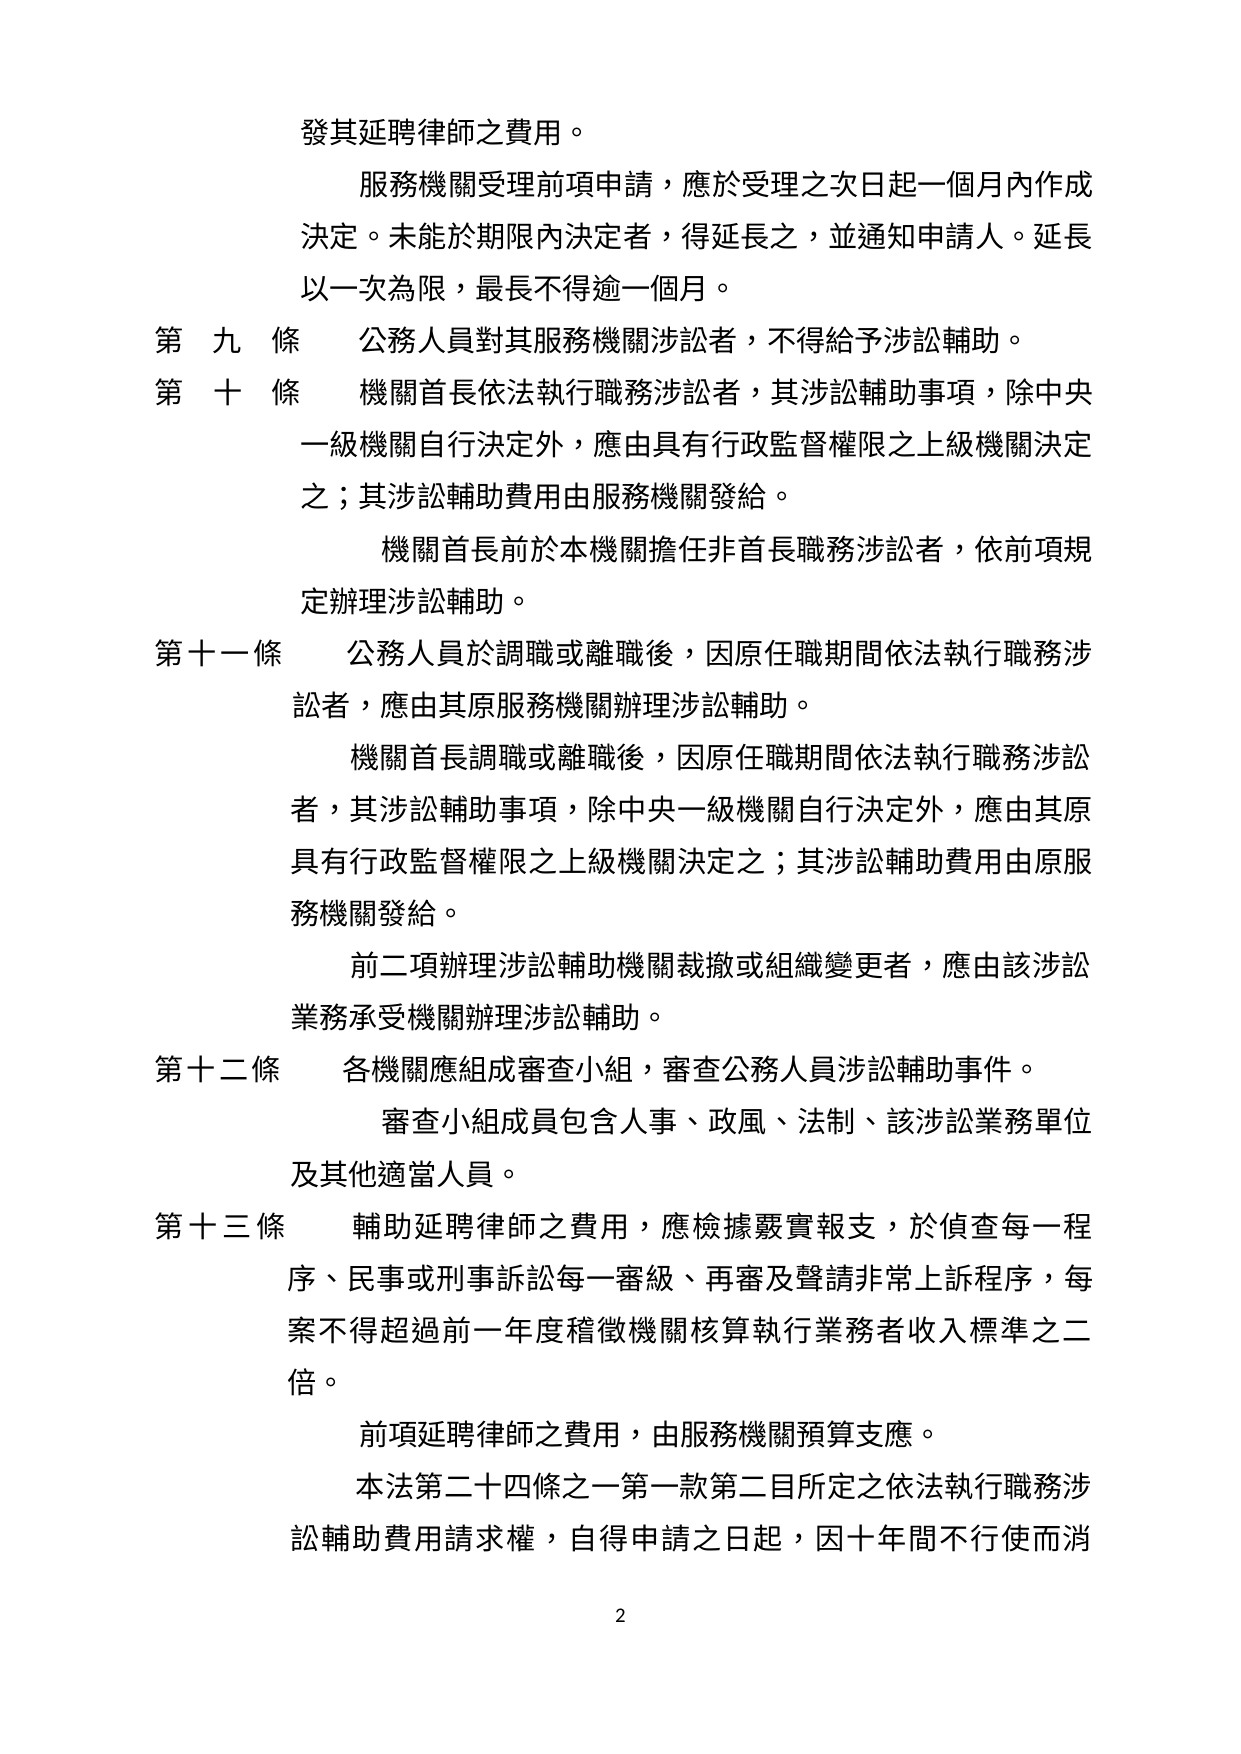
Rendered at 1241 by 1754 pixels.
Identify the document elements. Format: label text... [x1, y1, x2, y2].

table_cell 第 十 條 機關首長依法執行職務涉訟者，其涉訟輔助事項，除中央一級機關自行決定外，應由具有行政監督權限之上級機關決定之；其涉訟輔助費用由服務機關發給。 機關首長前於本機關擔任非首長職務涉訟者，依前項規定辦理涉訟輔助。 [143, 362, 1106, 622]
table_cell 第十三條 輔助延聘律師之費用，應檢據覈實報支，於偵查每一程序、民事或刑事訴訟每一審級、再審及聲請非常上訴程序，每案不得超過前一年度稽徵機關核算執行業務者收入標準之二倍。 前項延聘律師之費用，由服務機關預算支應。 本法第二十四條之一第一款第二目所定之依法執行職務涉訟輔助費用請求權，自得申請之日起，因十年間不行使而消 [143, 1195, 1106, 1560]
table_cell 第十二條 各機關應組成審查小組，審查公務人員涉訟輔助事件。 審查小組成員包含人事、政風、法制、該涉訟業務單位及其他適當人員。 [143, 1039, 1106, 1195]
table_cell 第十一條 公務人員於調職或離職後，因原任職期間依法執行職務涉訟者，應由其原服務機關辦理涉訟輔助。 機關首長調職或離職後，因原任職期間依法執行職務涉訟者，其涉訟輔助事項，除中央一級機關自行決定外，應由其原具有行政監督權限之上級機關決定之；其涉訟輔助費用由原服務機關發給。 前二項辦理涉訟輔助機關裁撤或組織變更者，應由該涉訟業務承受機關辦理涉訟輔助。 [143, 623, 1106, 1039]
table_cell 發其延聘律師之費用。 服務機關受理前項申請，應於受理之次日起一個月內作成決定。未能於期限內決定者，得延長之，並通知申請人。延長以一次為限，最長不得逾一個月。 [143, 102, 1106, 310]
table_cell 第 九 條 公務人員對其服務機關涉訟者，不得給予涉訟輔助。 [143, 310, 1106, 362]
